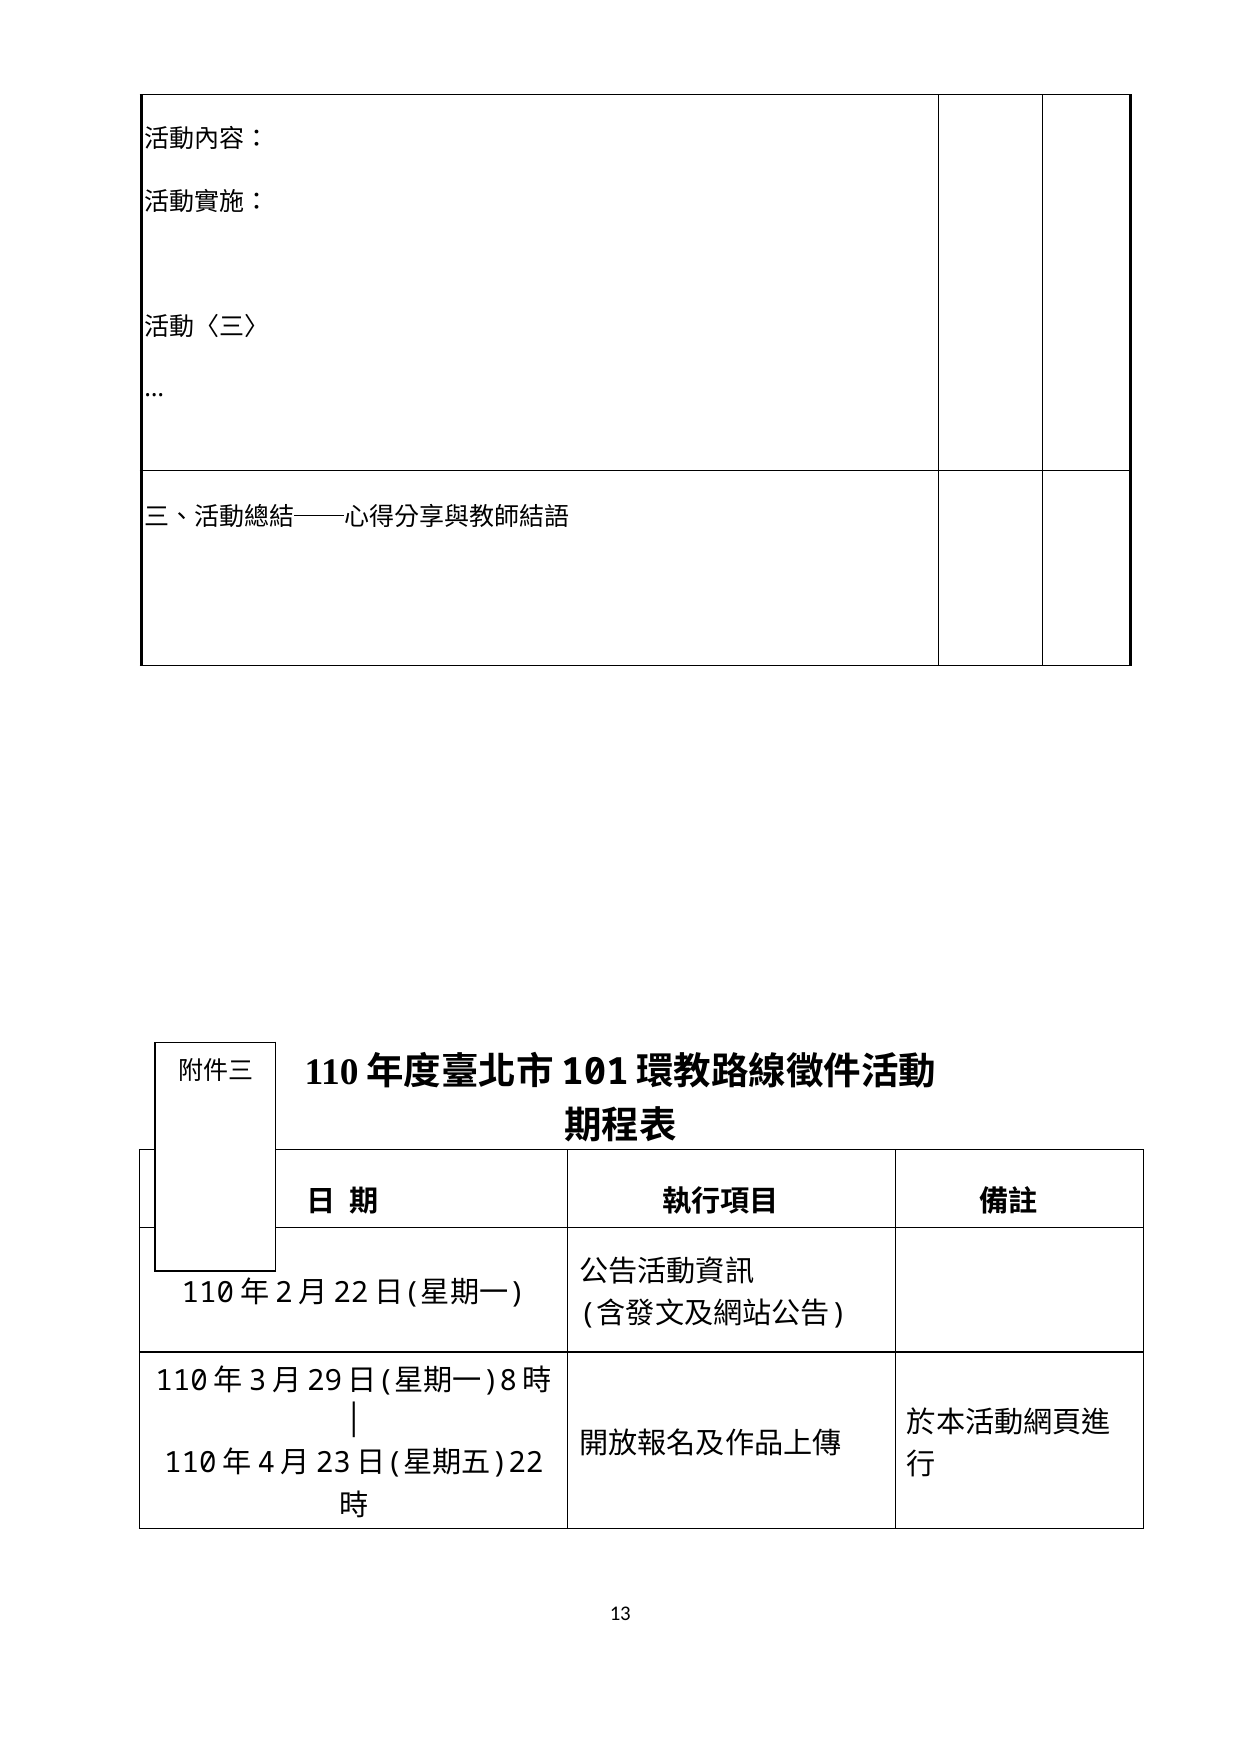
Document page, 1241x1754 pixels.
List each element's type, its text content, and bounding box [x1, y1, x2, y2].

table_cell [896, 1228, 1143, 1351]
table_cell 110年2月22日(星期一) [140, 1228, 567, 1351]
table_cell 於本活動網頁進行 [896, 1353, 1143, 1528]
table_cell [939, 95, 1042, 470]
table_cell 開放報名及作品上傳 [568, 1353, 895, 1528]
table_cell [939, 471, 1042, 664]
table_header 執行項目 [568, 1150, 895, 1227]
text [156, 1043, 275, 1270]
table_cell 活動內容： 活動實施： 活動〈三〉 … [143, 95, 938, 470]
table_header 日 期 [276, 1150, 567, 1227]
text 期程表 [276, 1095, 1053, 1149]
text 110年度臺北市101環教路線徵件活動 [276, 1041, 1053, 1095]
table_cell 110年3月29日(星期一)8時 │ 110年4月23日(星期五)22時 [140, 1353, 567, 1528]
table_cell [1043, 471, 1129, 664]
table_cell 三、活動總結──心得分享與教師結語 [143, 471, 938, 664]
table_header 備註 [896, 1150, 1143, 1227]
table_cell [1043, 95, 1129, 470]
table_cell 公告活動資訊 (含發文及網站公告) [568, 1228, 895, 1351]
table_header [140, 1150, 154, 1227]
text 附件三 [171, 1051, 260, 1087]
